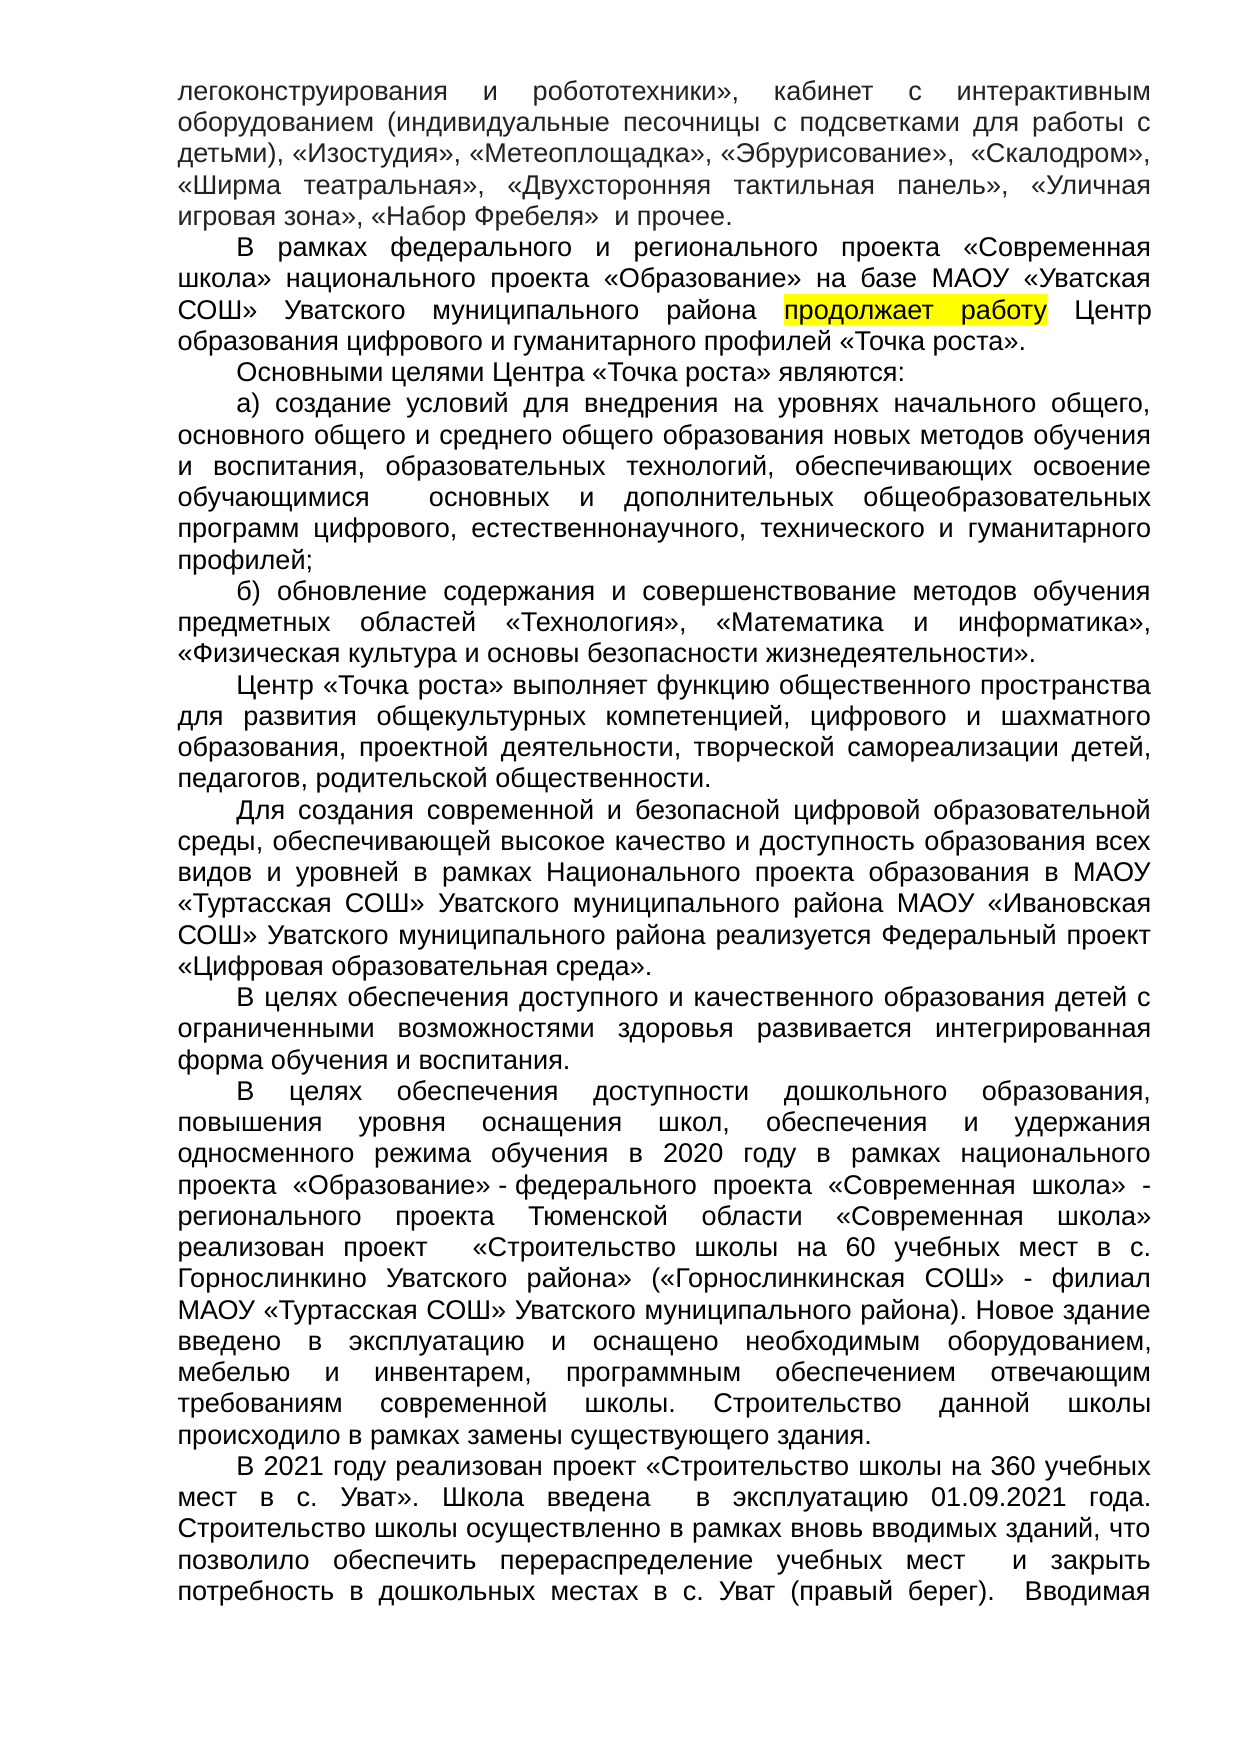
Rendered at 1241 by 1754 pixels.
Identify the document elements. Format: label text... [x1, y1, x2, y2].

text Центр «Точка роста» выполняет функцию общественного пространства для развития общекультурных компетенцией, цифрового и шахматного образования, проектной деятельности, творческой самореализации детей, педагогов, родительской общественности. [177, 669, 1152, 794]
text легоконструирования и робототехники», кабинет с интерактивным оборудованием (индивидуальные песочницы с подсветками для работы с детьми), «Изостудия», «Метеоплощадка», «Эбрурисование», «Скалодром», «Ширма театральная», «Двухсторонняя тактильная панель», «Уличная игровая зона», «Набор Фребеля» и прочее. [177, 75, 1152, 231]
text В целях обеспечения доступности дошкольного образования, повышения уровня оснащения школ, обеспечения и удержания односменного режима обучения в 2020 году в рамках национального проекта «Образование» - федерального проекта «Современная школа» - регионального проекта Тюменской области «Современная школа» реализован проект «Строительство школы на 60 учебных мест в с. Горнослинкино Уватского района» («Горнослинкинская СОШ» - филиал МАОУ «Туртасская СОШ» Уватского муниципального района). Новое здание введено в эксплуатацию и оснащено необходимым оборудованием, мебелью и инвентарем, программным обеспечением отвечающим требованиям современной школы. Строительство данной школы происходило в рамках замены существующего здания. [177, 1075, 1152, 1450]
text В рамках федерального и регионального проекта «Современная школа» национального проекта «Образование» на базе МАОУ «Уватская СОШ» Уватского муниципального района продолжает работу Центр образования цифрового и гуманитарного профилей «Точка роста». [177, 231, 1152, 356]
text б) обновление содержания и совершенствование методов обучения предметных областей «Технология», «Математика и информатика», «Физическая культура и основы безопасности жизнедеятельности». [177, 575, 1152, 669]
text Основными целями Центра «Точка роста» являются: [177, 356, 1152, 387]
text Для создания современной и безопасной цифровой образовательной среды, обеспечивающей высокое качество и доступность образования всех видов и уровней в рамках Национального проекта образования в МАОУ «Туртасская СОШ» Уватского муниципального района МАОУ «Ивановская СОШ» Уватского муниципального района реализуется Федеральный проект «Цифровая образовательная среда». [177, 794, 1152, 981]
text а) создание условий для внедрения на уровнях начального общего, основного общего и среднего общего образования новых методов обучения и воспитания, образовательных технологий, обеспечивающих освоение обучающимися основных и дополнительных общеобразовательных программ цифрового, естественнонаучного, технического и гуманитарного профилей; [177, 387, 1152, 575]
text В целях обеспечения доступного и качественного образования детей с ограниченными возможностями здоровья развивается интегрированная форма обучения и воспитания. [177, 981, 1152, 1075]
text В 2021 году реализован проект «Строительство школы на 360 учебных мест в с. Уват». Школа введена в эксплуатацию 01.09.2021 года. Строительство школы осуществленно в рамках вновь вводимых зданий, что позволило обеспечить перераспределение учебных мест и закрыть потребность в дошкольных местах в с. Уват (правый берег). Вводимая [177, 1450, 1152, 1606]
